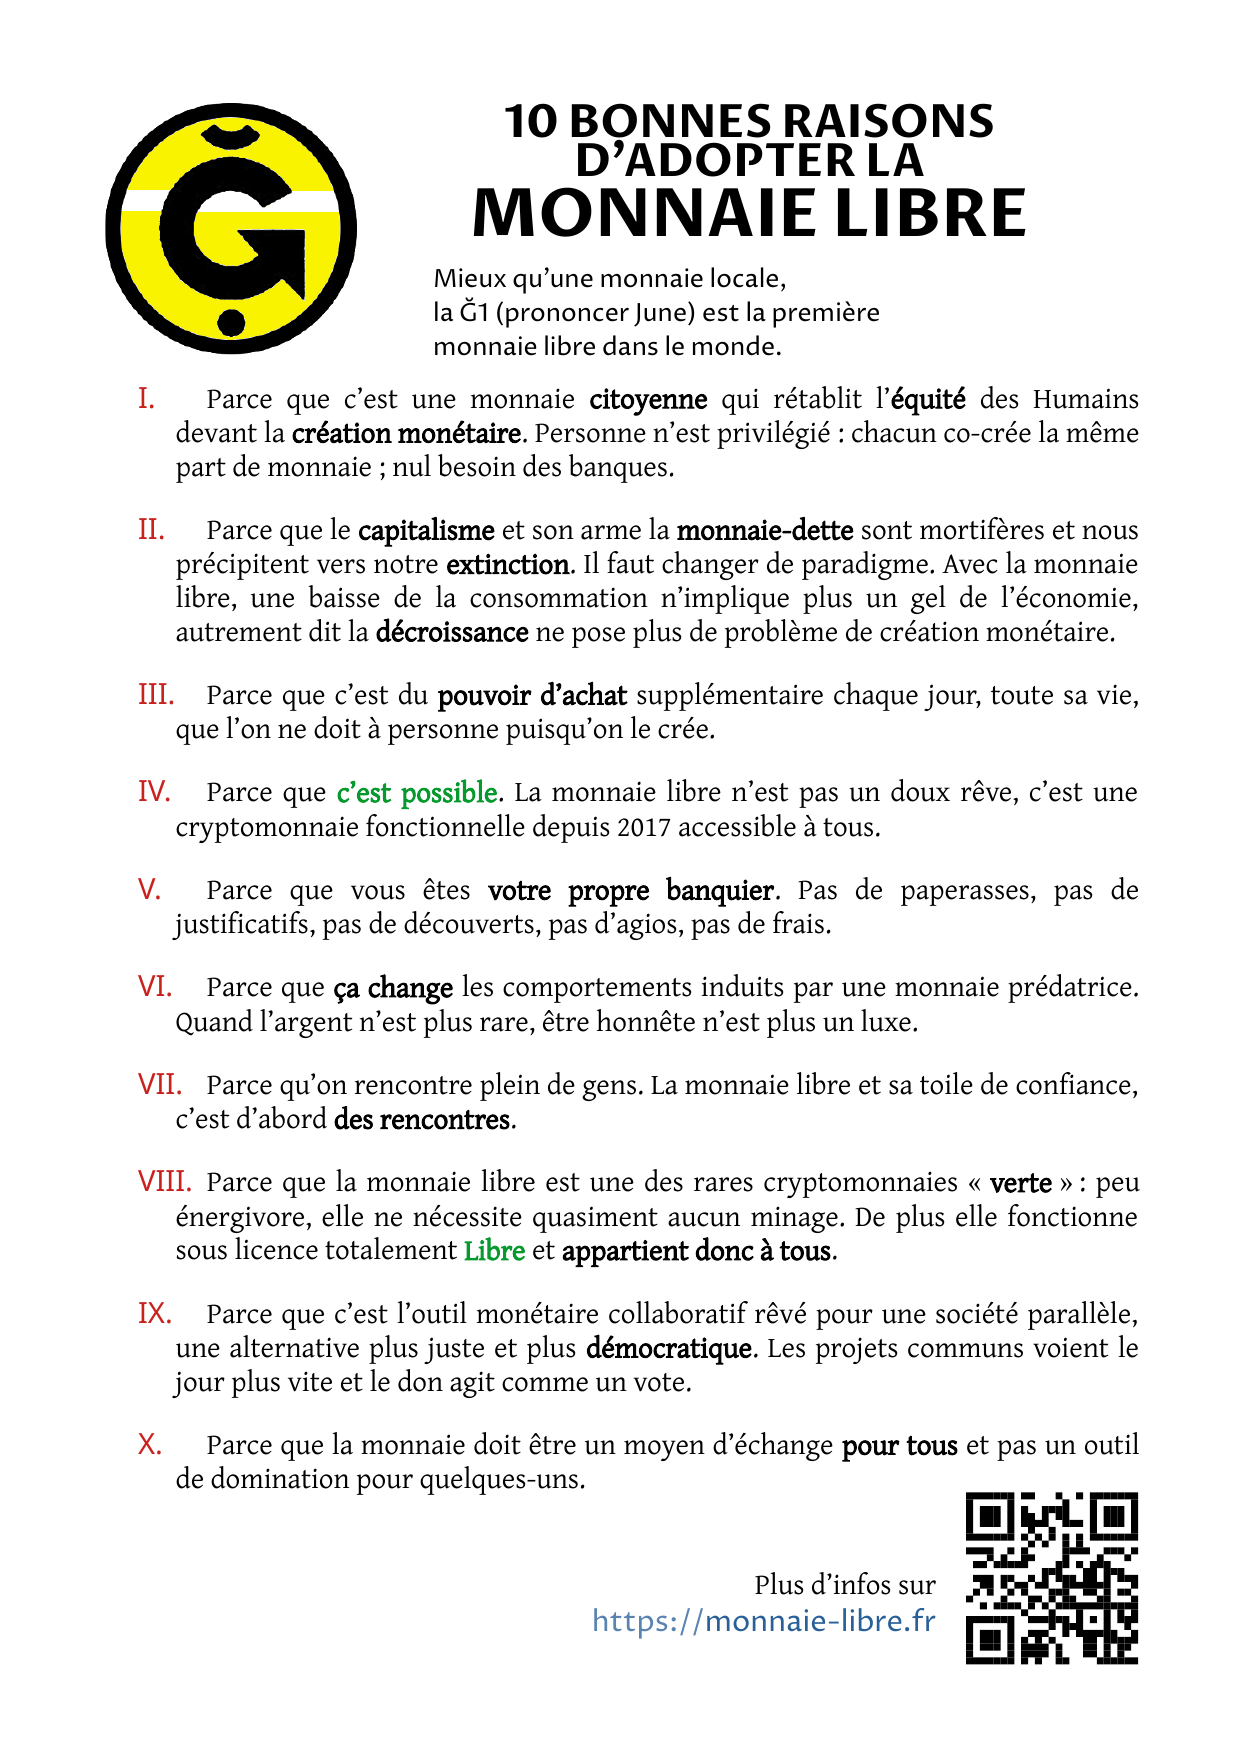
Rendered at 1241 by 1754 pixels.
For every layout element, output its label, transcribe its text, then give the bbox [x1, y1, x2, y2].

list Parce que la monnaie libre est une des rares cryptomonnaies « verte » : peu énergivore, elle ne nécessite quasiment aucun minage. De plus elle fonctionne sous licence totalement Libre et appartient donc à tous. [138, 1161, 1140, 1268]
list Parce que c’est une monnaie citoyenne qui rétablit l’équité des Humains devant la création monétaire. Personne n’est privilégié : chacun co-crée la même part de monnaie ; nul besoin des banques. [138, 377, 1140, 484]
list Parce que ça change les comportements induits par une monnaie prédatrice. Quand l’argent n’est plus rare, être honnête n’est plus un luxe. [138, 966, 1140, 1039]
list Parce que c’est possible. La monnaie libre n’est pas un doux rêve, c’est une cryptomonnaie fonctionnelle depuis 2017 accessible à tous. [138, 771, 1140, 844]
picture [100, 99, 359, 357]
list Parce qu’on rencontre plein de gens. La monnaie libre et sa toile de confiance, c’est d’abord des rencontres. [138, 1063, 1140, 1137]
list Parce que c’est du pouvoir d’achat supplémentaire chaque jour, toute sa vie, que l’on ne doit à personne puisqu’on le crée. [138, 673, 1140, 747]
list Parce que vous êtes votre propre banquier. Pas de paperasses, pas de justificatifs, pas de découverts, pas d’agios, pas de frais. [138, 868, 1140, 942]
text https://monnaie-libre.fr [100, 1603, 966, 1642]
text Plus d’infos sur [100, 1569, 966, 1603]
list Parce que le capitalisme et son arme la monnaie-dette sont mortifères et nous précipitent vers notre extinction. Il faut changer de paradigme. Avec la monnaie libre, une baisse de la consommation n’implique plus un gel de l’économie, autrement dit la décroissance ne pose plus de problème de création monétaire. [138, 508, 1140, 649]
list Parce que c’est l’outil monétaire collaboratif rêvé pour une société parallèle, une alternative plus juste et plus démocratique. Les projets communs voient le jour plus vite et le don agit comme un vote. [138, 1292, 1140, 1399]
text Mieux qu’une monnaie locale, la Ğ1 (prononcer June) est la première monnaie libre dans le monde. [174, 263, 1140, 365]
list Parce que la monnaie doit être un moyen d’échange pour tous et pas un outil de domination pour quelques-uns. [138, 1423, 1140, 1497]
text 10 bonnes raisons d’adopter la monnaie libre [359, 100, 1140, 263]
